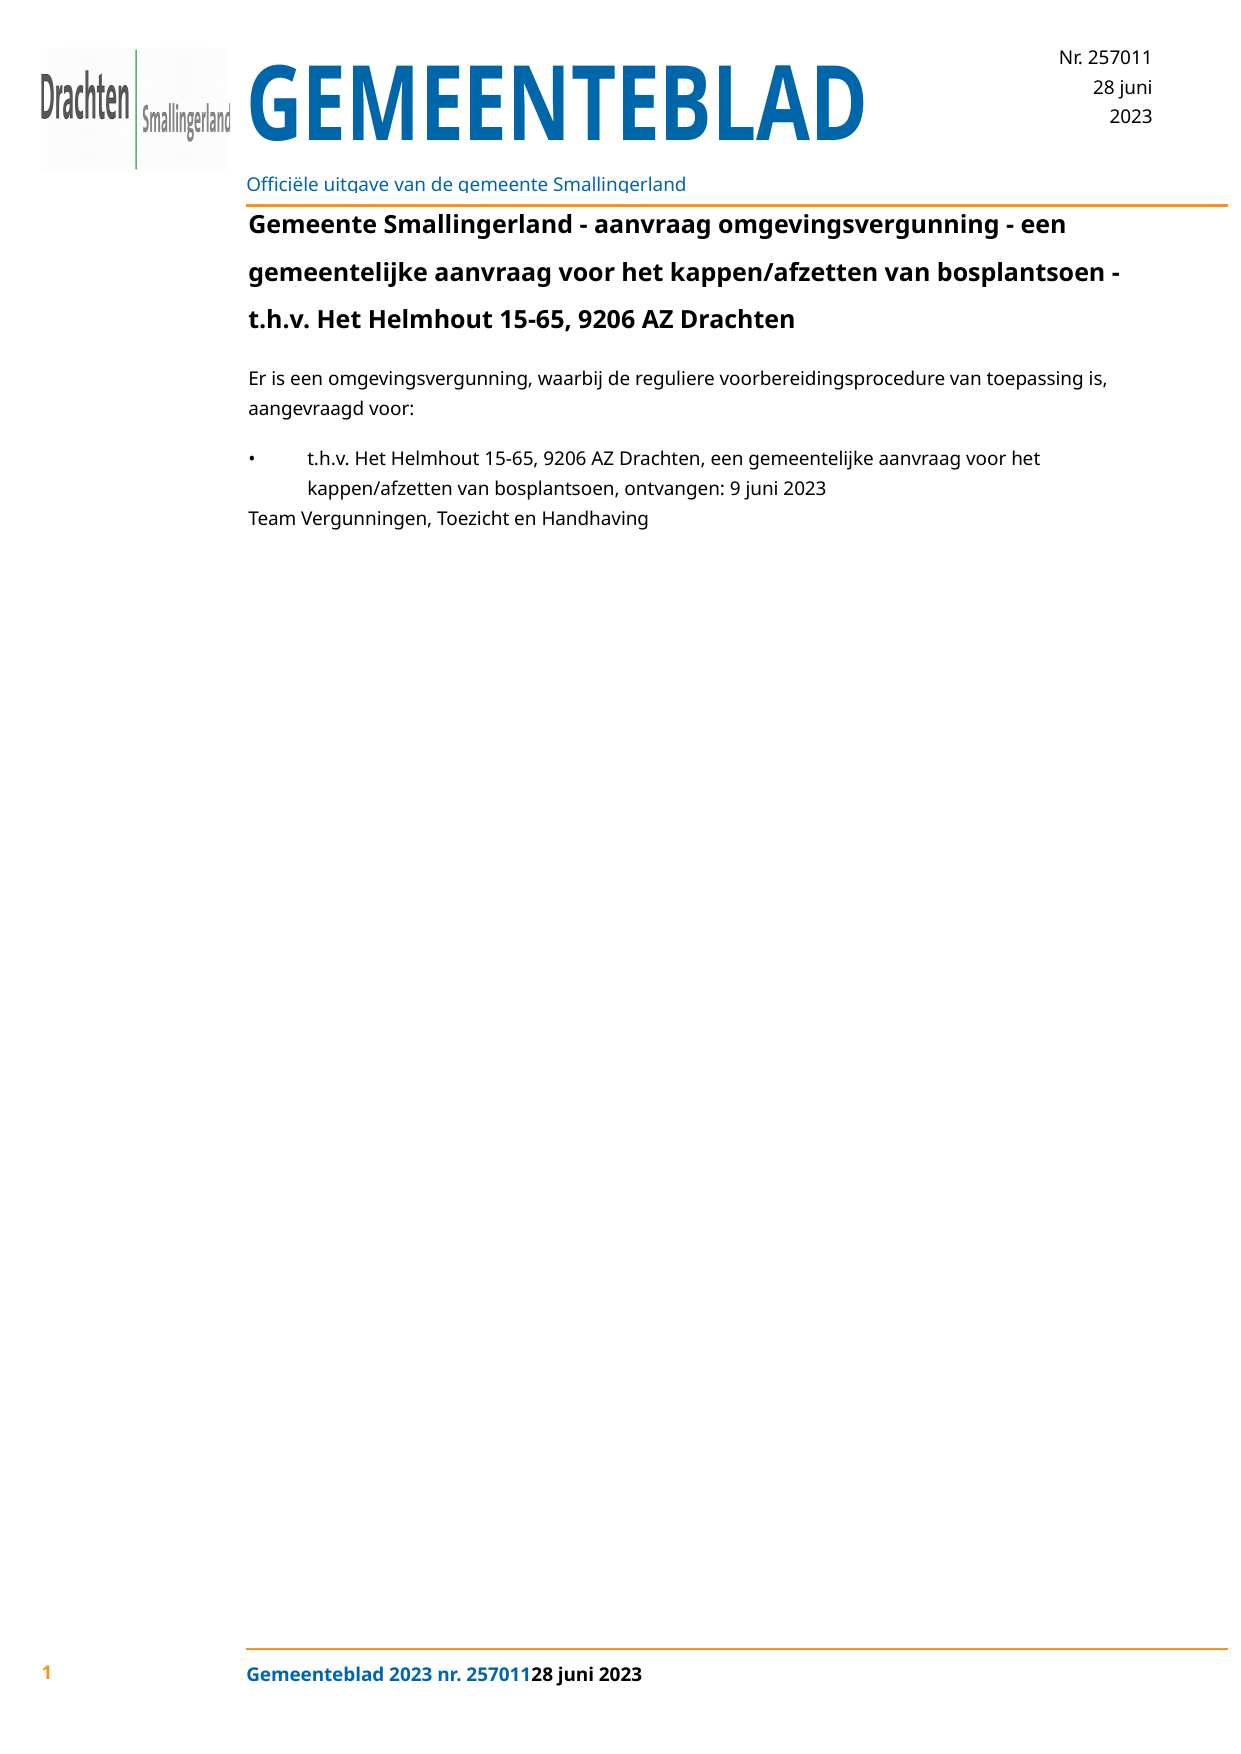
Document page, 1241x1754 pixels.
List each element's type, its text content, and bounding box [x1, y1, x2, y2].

picture [41, 47, 231, 172]
text Gemeente Smallingerland - aanvraag omgevingsvergunning - een gemeentelijke aanvraag voor het kappen/afzetten van bosplantsoen - t.h.v. Het Helmhout 15-65, 9206 AZ Drachten [248, 207, 1152, 336]
text Er is een omgevingsvergunning, waarbij de reguliere voorbereidingsprocedure van toepassing is, aangevraagd voor: [248, 366, 1152, 421]
text Team Vergunningen, Toezicht en Handhaving [248, 505, 1152, 530]
list t.h.v. Het Helmhout 15-65, 9206 AZ Drachten, een gemeentelijke aanvraag voor het kappen/afzetten van bosplantsoen, ontvangen: 9 juni 2023 [248, 446, 1152, 501]
